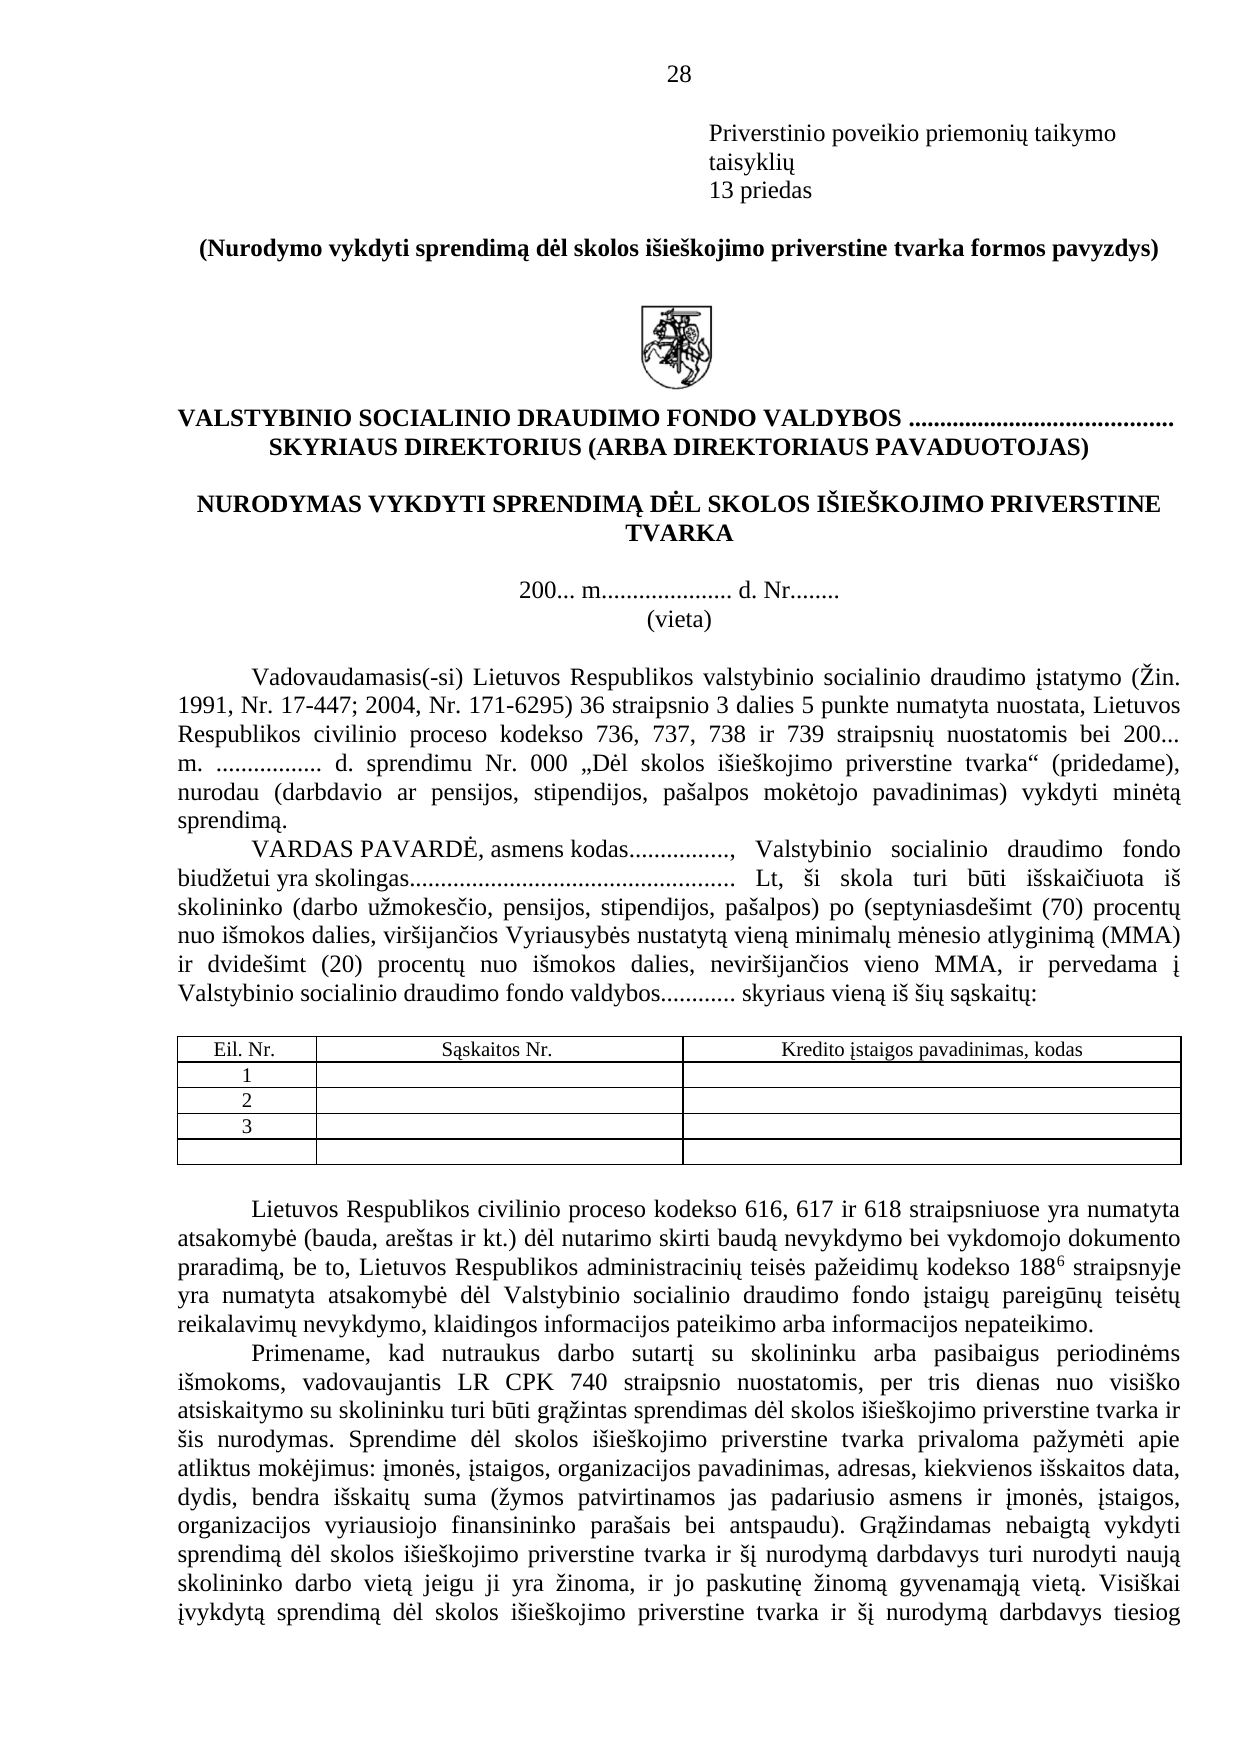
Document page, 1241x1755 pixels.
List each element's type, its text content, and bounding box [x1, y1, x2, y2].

text Lietuvos Respublikos civilinio proceso kodekso 616, 617 ir 618 straipsniuose yra numatyta atsakomybė (bauda, areštas ir kt.) dėl nutarimo skirti baudą nevykdymo bei vykdomojo dokumento praradimą, be to, Lietuvos Respublikos administracinių teisės pažeidimų kodekso 1886 straipsnyje yra numatyta atsakomybė dėl Valstybinio socialinio draudimo fondo įstaigų pareigūnų teisėtų reikalavimų nevykdymo, klaidingos informacijos pateikimo arba informacijos nepateikimo. [177, 1194, 1181, 1338]
table_cell [317, 1088, 321, 1112]
text taisyklių [177, 147, 1181, 176]
text NURODYMAS VYKDYTI SPRENDIMĄ DĖL SKOLOS IŠIEŠKOJIMO PRIVERSTINE TVARKA [177, 489, 1181, 547]
table_cell [317, 1063, 321, 1087]
text 13 priedas [177, 176, 1181, 204]
table_cell [312, 1140, 316, 1164]
table_cell 2 [312, 1088, 316, 1112]
text (Nurodymo vykdyti sprendimą dėl skolos išieškojimo priverstine tvarka formos pavyzdys) [177, 233, 1181, 262]
text Vadovaudamasis(-si) Lietuvos Respublikos valstybinio socialinio draudimo įstatymo (Žin. 1991, Nr. 17-447; 2004, Nr. 171-6295) 36 straipsnio 3 dalies 5 punkte numatyta nuostata, Lietuvos Respublikos civilinio proceso kodekso 736, 737, 738 ir 739 straipsnių nuostatomis bei 200... m. ................. d. sprendimu Nr. 000 „Dėl skolos išieškojimo priverstine tvarka“ (pridedame), nurodau (darbdavio ar pensijos, stipendijos, pašalpos mokėtojo pavadinimas) vykdyti minėtą sprendimą. [177, 662, 1181, 834]
table_cell [317, 1114, 321, 1138]
table_cell [317, 1140, 321, 1164]
text (vieta) [177, 604, 1181, 633]
text 200... m..................... d. Nr........ [177, 576, 1181, 604]
table_cell 3 [312, 1114, 316, 1138]
text SKYRIAUS DIREKTORIUS (ARBA DIREKTORIAUS PAVADUOTOJAS) [177, 432, 1181, 461]
text Priverstinio poveikio priemonių taikymo [177, 118, 1181, 147]
text VARDAS PAVARDĖ, asmens kodas , Valstybinio socialinio draudimo fondo biudžetui yra skolingas. . Lt, ši skola turi būti išskaičiuota iš skolininko (darbo užmokesčio, pensijos, stipendijos, pašalpos) po (septyniasdešimt (70) procentų nuo išmokos dalies, viršijančios Vyriausybės nustatytą vieną minimalų mėnesio atlyginimą (MMA) ir dvidešimt (20) procentų nuo išmokos dalies, neviršijančios vieno MMA, ir pervedama į Valstybinio socialinio draudimo fondo valdybos.. . skyriaus vieną iš šių sąskaitų: [177, 834, 1181, 1007]
table_cell 1 [312, 1063, 316, 1087]
text Primename, kad nutraukus darbo sutartį su skolininku arba pasibaigus periodinėms išmokoms, vadovaujantis LR CPK 740 straipsnio nuostatomis, per tris dienas nuo visiško atsiskaitymo su skolininku turi būti grąžintas sprendimas dėl skolos išieškojimo priverstine tvarka ir šis nurodymas. Sprendime dėl skolos išieškojimo priverstine tvarka privaloma pažymėti apie atliktus mokėjimus: įmonės, įstaigos, organizacijos pavadinimas, adresas, kiekvienos išskaitos data, dydis, bendra išskaitų suma (žymos patvirtinamos jas padariusio asmens ir įmonės, įstaigos, organizacijos vyriausiojo finansininko parašais bei antspaudu). Grąžindamas nebaigtą vykdyti sprendimą dėl skolos išieškojimo priverstine tvarka ir šį nurodymą darbdavys turi nurodyti naują skolininko darbo vietą jeigu ji yra žinoma, ir jo paskutinę žinomą gyvenamąją vietą. Visiškai įvykdytą sprendimą dėl skolos išieškojimo priverstine tvarka ir šį nurodymą darbdavys tiesiog [177, 1338, 1181, 1625]
text VALSTYBINIO SOCIALINIO DRAUDIMO FONDO VALDYBOS [177, 403, 1181, 432]
